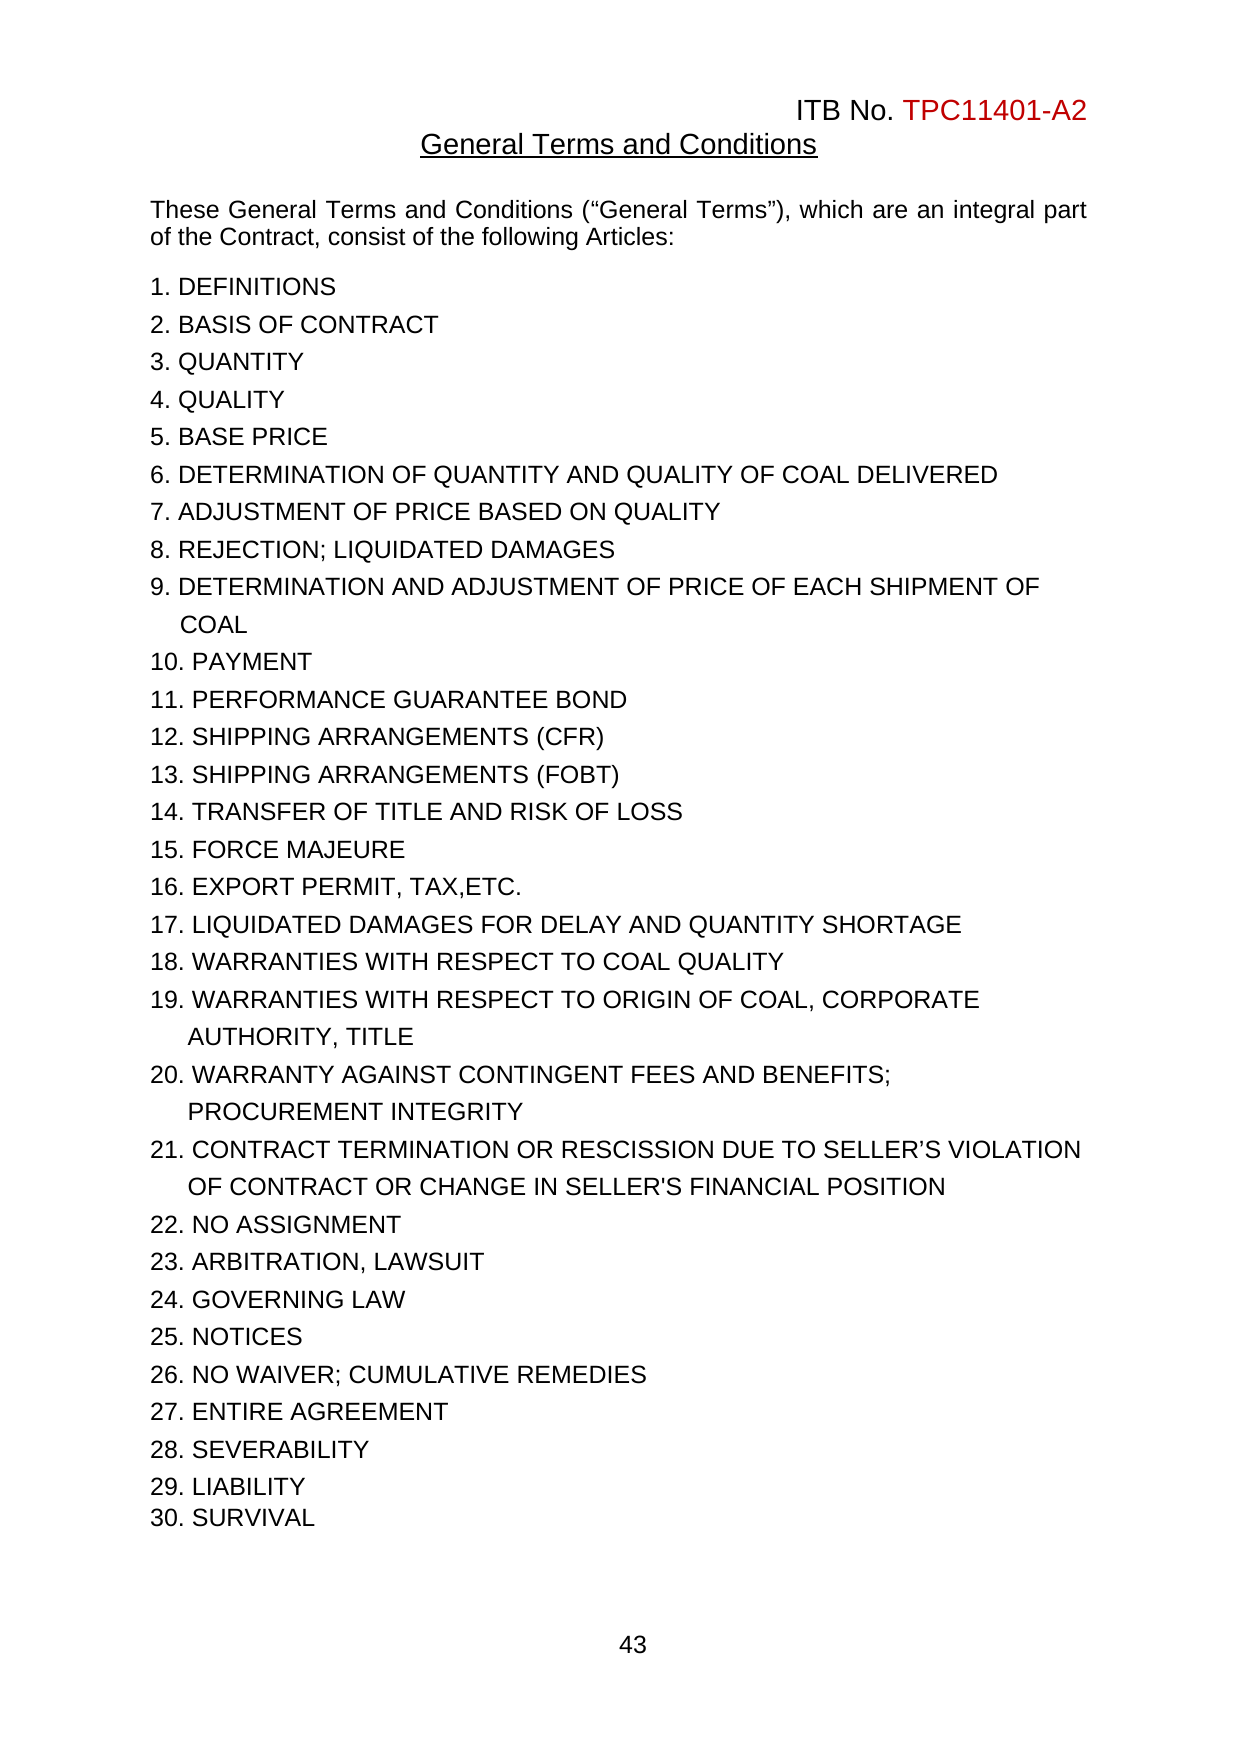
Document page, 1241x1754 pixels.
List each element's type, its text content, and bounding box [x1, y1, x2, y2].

text 18. WARRANTIES WITH RESPECT TO COAL QUALITY [150, 939, 1087, 976]
text 7. ADJUSTMENT OF PRICE BASED ON QUALITY [150, 489, 1087, 526]
text 5. BASE PRICE [150, 414, 1087, 451]
text 8. REJECTION; LIQUIDATED DAMAGES [150, 526, 1087, 564]
text 11. PERFORMANCE GUARANTEE BOND [150, 676, 1087, 714]
text 16. EXPORT PERMIT, TAX,ETC. [150, 864, 1087, 901]
text 19. WARRANTIES WITH RESPECT TO ORIGIN OF COAL, CORPORATE AUTHORITY, TITLE [150, 976, 1087, 1051]
text 28. SEVERABILITY [150, 1426, 1087, 1464]
text 10. PAYMENT [150, 639, 1087, 676]
text 9. DETERMINATION AND ADJUSTMENT OF PRICE OF EACH SHIPMENT OF COAL [150, 564, 1087, 639]
text 6. DETERMINATION OF QUANTITY AND QUALITY OF COAL DELIVERED [150, 451, 1087, 489]
text 4. QUALITY [150, 376, 1087, 414]
text 26. NO WAIVER; CUMULATIVE REMEDIES [150, 1351, 1087, 1389]
text 3. QUANTITY [150, 339, 1087, 376]
text 29. LIABILITY [150, 1464, 1087, 1501]
text 15. FORCE MAJEURE [150, 826, 1087, 864]
text 1. DEFINITIONS [150, 264, 1087, 301]
text 27. ENTIRE AGREEMENT [150, 1389, 1087, 1426]
text 14. TRANSFER OF TITLE AND RISK OF LOSS [150, 789, 1087, 826]
text These General Terms and Conditions (“General Terms”), which are an integral part of the Contract, consist of the following Articles: [150, 197, 1087, 251]
text 13. SHIPPING ARRANGEMENTS (FOBT) [150, 751, 1087, 789]
text 24. GOVERNING LAW [150, 1276, 1087, 1314]
text 17. LIQUIDATED DAMAGES FOR DELAY AND QUANTITY SHORTAGE [150, 901, 1087, 939]
text 22. NO ASSIGNMENT [150, 1201, 1087, 1239]
title General Terms and Conditions [150, 126, 1087, 162]
text 25. NOTICES [150, 1314, 1087, 1351]
text 23. ARBITRATION, LAWSUIT [150, 1239, 1087, 1276]
text 30. SURVIVAL [150, 1501, 1087, 1532]
text 12. SHIPPING ARRANGEMENTS (CFR) [150, 714, 1087, 751]
text 20. WARRANTY AGAINST CONTINGENT FEES AND BENEFITS; PROCUREMENT INTEGRITY [150, 1051, 1087, 1126]
text 21. CONTRACT TERMINATION OR RESCISSION DUE TO SELLER’S VIOLATION OF CONTRACT OR CHANGE IN SELLER'S FINANCIAL POSITION [150, 1126, 1087, 1201]
text 2. BASIS OF CONTRACT [150, 301, 1087, 339]
